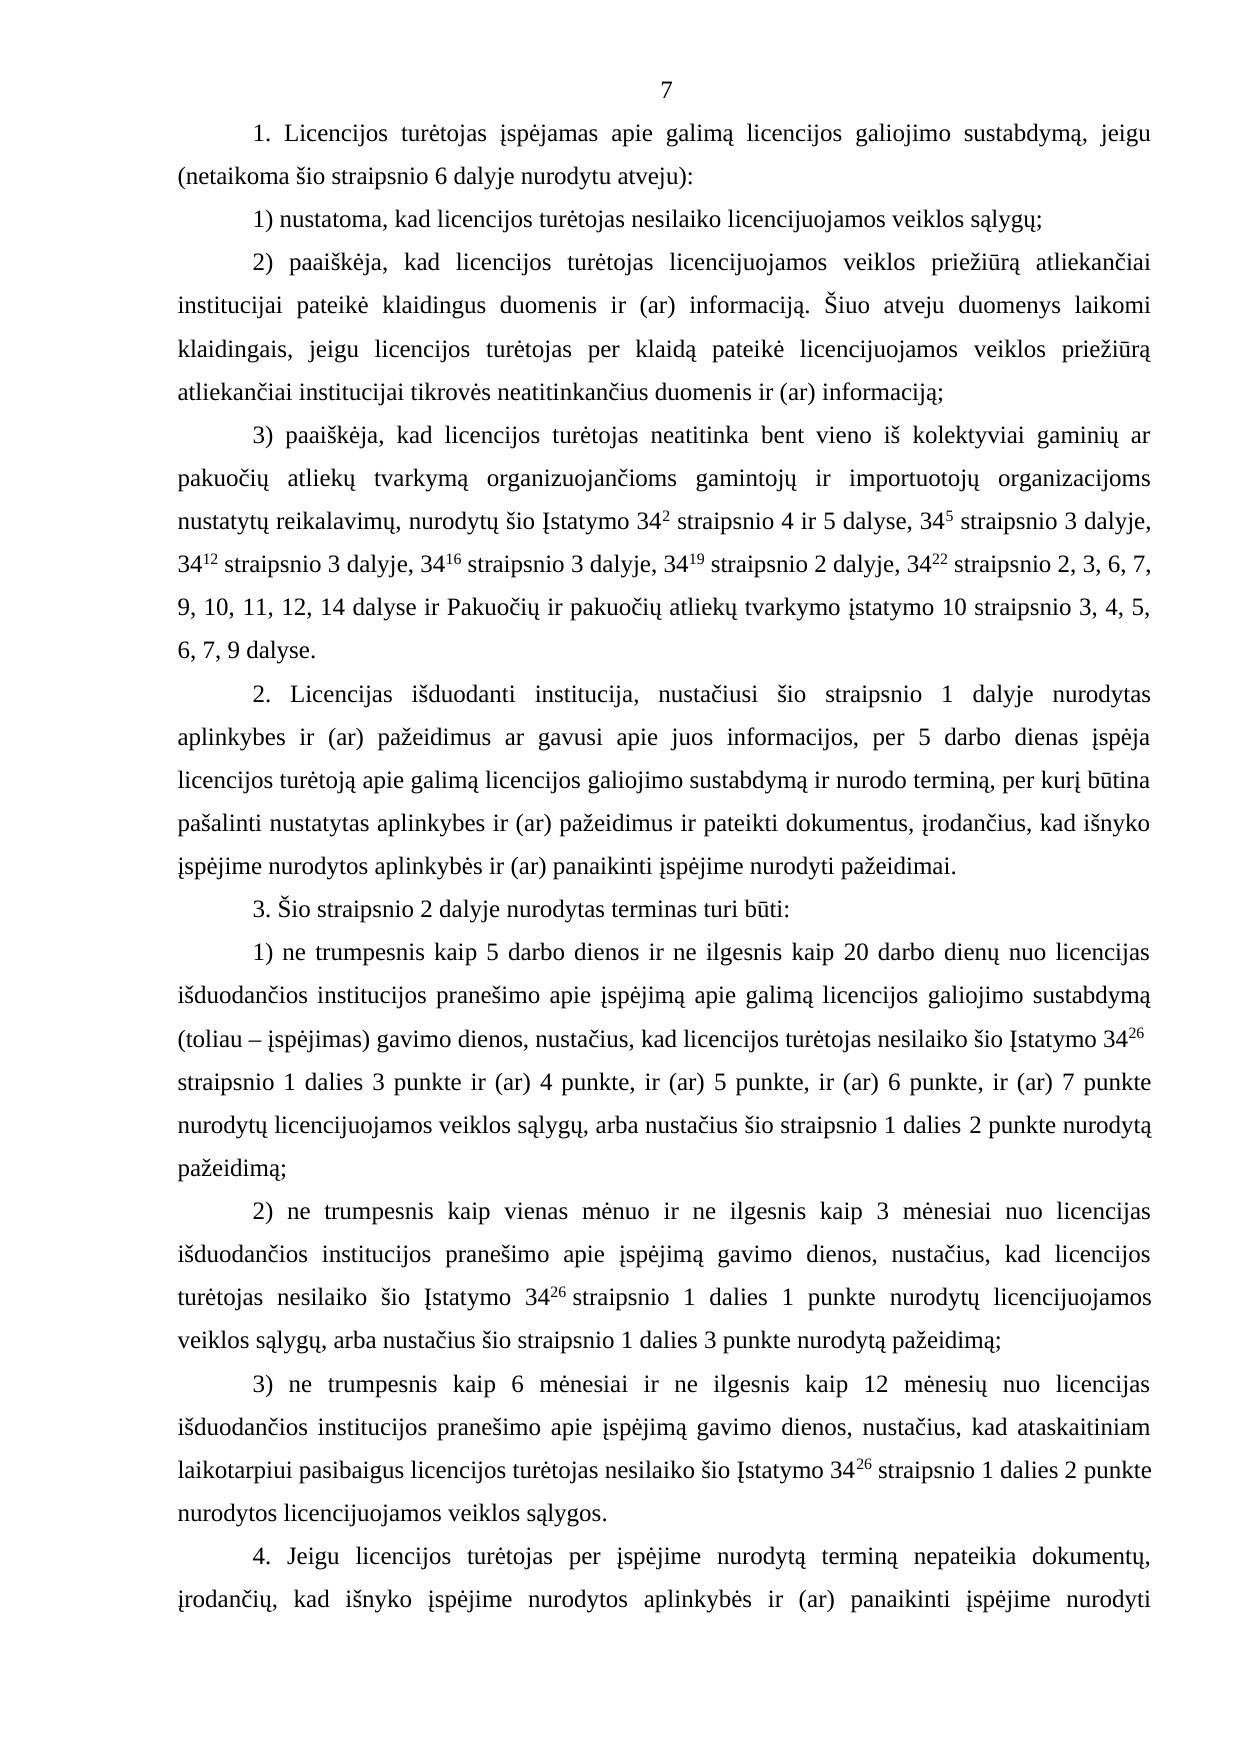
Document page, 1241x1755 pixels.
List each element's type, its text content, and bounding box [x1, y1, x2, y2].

text 2. Licencijas išduodanti institucija, nustačiusi šio straipsnio 1 dalyje nurodytas aplinkybes ir (ar) pažeidimus ar gavusi apie juos informacijos, per 5 darbo dienas įspėja licencijos turėtoją apie galimą licencijos galiojimo sustabdymą ir nurodo terminą, per kurį būtina pašalinti nustatytas aplinkybes ir (ar) pažeidimus ir pateikti dokumentus, įrodančius, kad išnyko įspėjime nurodytos aplinkybės ir (ar) panaikinti įspėjime nurodyti pažeidimai. [177, 679, 1152, 880]
text 3. Šio straipsnio 2 dalyje nurodytas terminas turi būti: [177, 894, 1152, 923]
text 2) ne trumpesnis kaip vienas mėnuo ir ne ilgesnis kaip 3 mėnesiai nuo licencijas išduodančios institucijos pranešimo apie įspėjimą gavimo dienos, nustačius, kad licencijos turėtojas nesilaiko šio Įstatymo 3426 straipsnio 1 dalies 1 punkte nurodytų licencijuojamos veiklos sąlygų, arba nustačius šio straipsnio 1 dalies 3 punkte nurodytą pažeidimą; [177, 1196, 1152, 1354]
text 1) nustatoma, kad licencijos turėtojas nesilaiko licencijuojamos veiklos sąlygų; [177, 204, 1152, 233]
text 3) paaiškėja, kad licencijos turėtojas neatitinka bent vieno iš kolektyviai gaminių ar pakuočių atliekų tvarkymą organizuojančioms gamintojų ir importuotojų organizacijoms nustatytų reikalavimų, nurodytų šio Įstatymo 342 straipsnio 4 ir 5 dalyse, 345 straipsnio 3 dalyje, 3412 straipsnio 3 dalyje, 3416 straipsnio 3 dalyje, 3419 straipsnio 2 dalyje, 3422 straipsnio 2, 3, 6, 7, 9, 10, 11, 12, 14 dalyse ir Pakuočių ir pakuočių atliekų tvarkymo įstatymo 10 straipsnio 3, 4, 5, 6, 7, 9 dalyse. [177, 420, 1152, 664]
text 4. Jeigu licencijos turėtojas per įspėjime nurodytą terminą nepateikia dokumentų, įrodančių, kad išnyko įspėjime nurodytos aplinkybės ir (ar) panaikinti įspėjime nurodyti [177, 1541, 1152, 1613]
text 1) ne trumpesnis kaip 5 darbo dienos ir ne ilgesnis kaip 20 darbo dienų nuo licencijas išduodančios institucijos pranešimo apie įspėjimą apie galimą licencijos galiojimo sustabdymą (toliau – įspėjimas) gavimo dienos, nustačius, kad licencijos turėtojas nesilaiko šio Įstatymo 3426 straipsnio 1 dalies 3 punkte ir (ar) 4 punkte, ir (ar) 5 punkte, ir (ar) 6 punkte, ir (ar) 7 punkte nurodytų licencijuojamos veiklos sąlygų, arba nustačius šio straipsnio 1 dalies 2 punkte nurodytą pažeidimą; [177, 937, 1152, 1182]
text 3) ne trumpesnis kaip 6 mėnesiai ir ne ilgesnis kaip 12 mėnesių nuo licencijas išduodančios institucijos pranešimo apie įspėjimą gavimo dienos, nustačius, kad ataskaitiniam laikotarpiui pasibaigus licencijos turėtojas nesilaiko šio Įstatymo 3426 straipsnio 1 dalies 2 punkte nurodytos licencijuojamos veiklos sąlygos. [177, 1369, 1152, 1527]
text 1. Licencijos turėtojas įspėjamas apie galimą licencijos galiojimo sustabdymą, jeigu (netaikoma šio straipsnio 6 dalyje nurodytu atveju): [177, 118, 1152, 190]
text 2) paaiškėja, kad licencijos turėtojas licencijuojamos veiklos priežiūrą atliekančiai institucijai pateikė klaidingus duomenis ir (ar) informaciją. Šiuo atveju duomenys laikomi klaidingais, jeigu licencijos turėtojas per klaidą pateikė licencijuojamos veiklos priežiūrą atliekančiai institucijai tikrovės neatitinkančius duomenis ir (ar) informaciją; [177, 247, 1152, 406]
